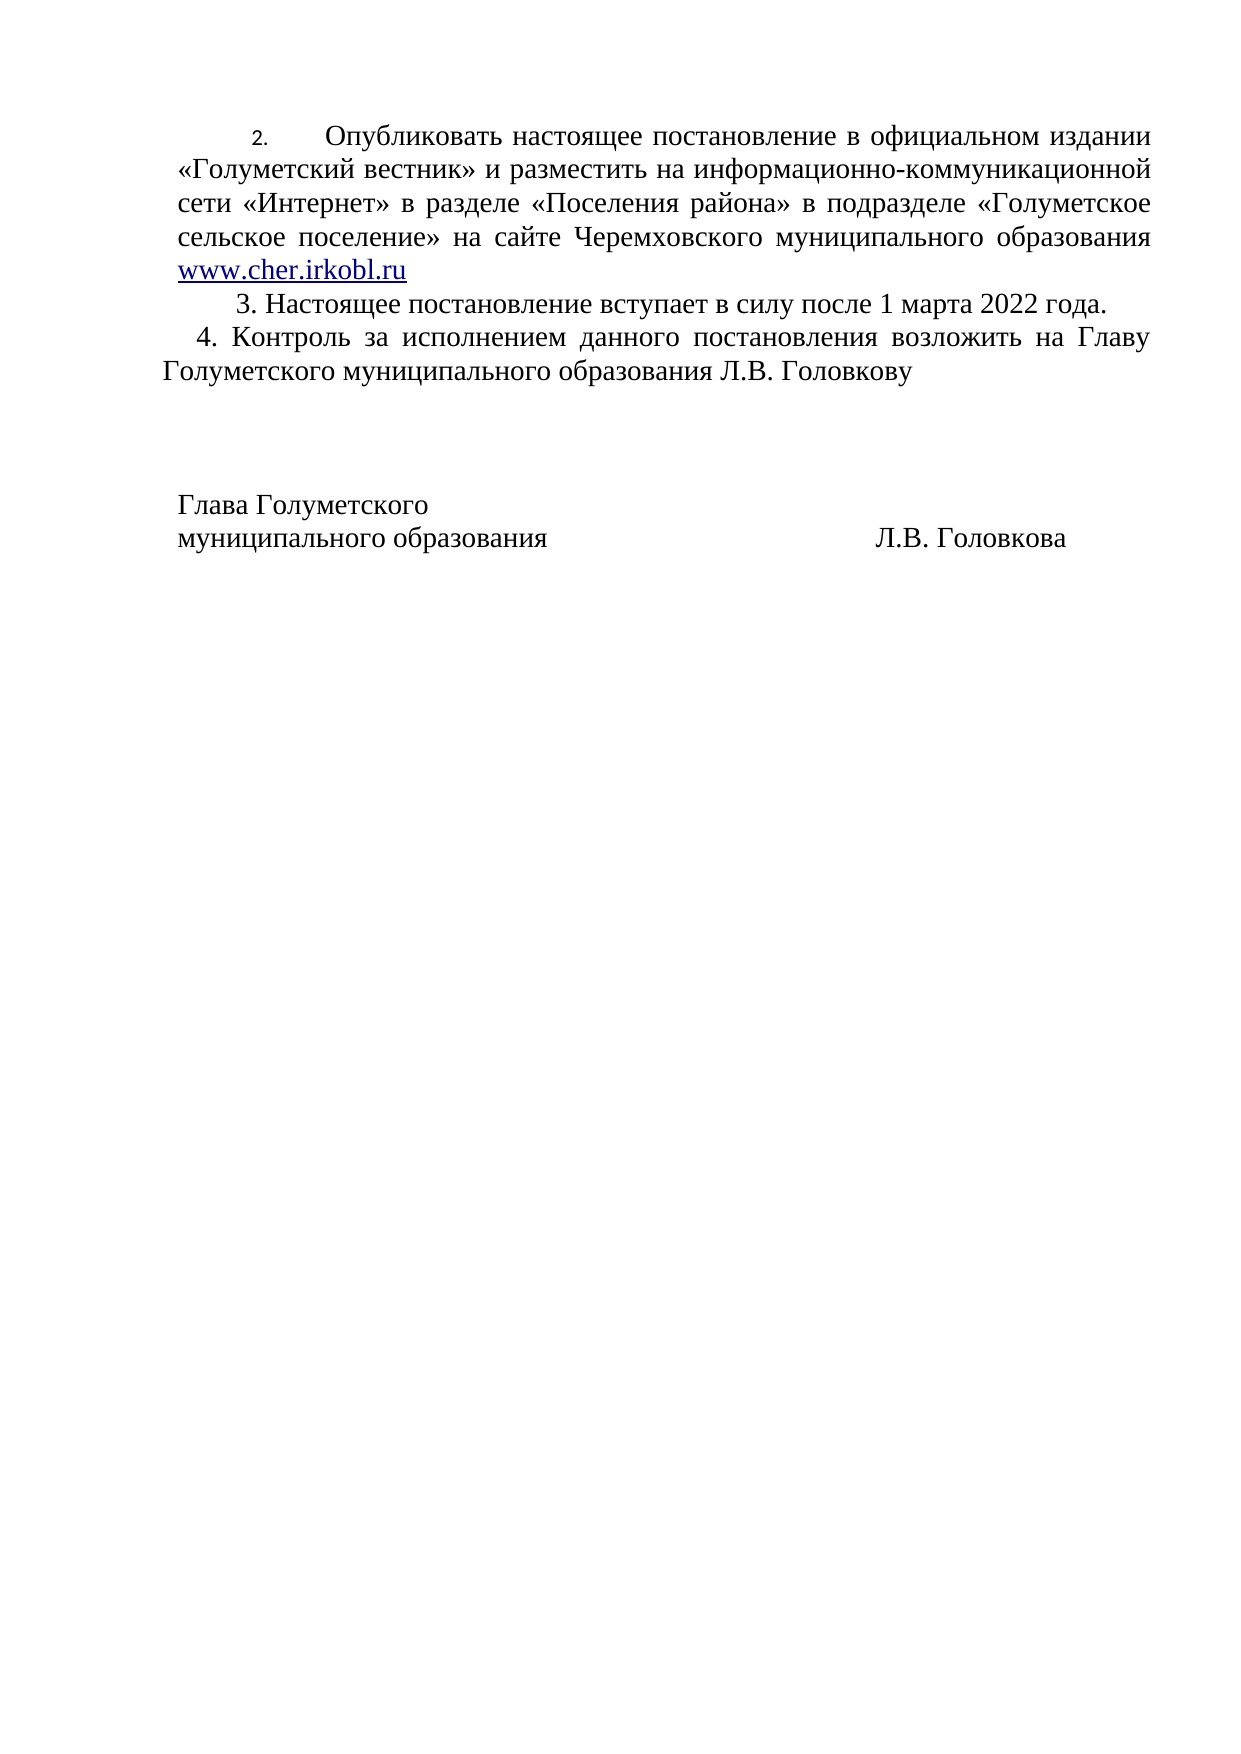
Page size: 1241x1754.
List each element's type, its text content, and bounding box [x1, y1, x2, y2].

text 3. Настоящее постановление вступает в силу после 1 марта 2022 года. [177, 286, 1152, 319]
text муниципального образования Л.В. Головкова [177, 521, 1152, 554]
text Глава Голуметского [177, 487, 1152, 521]
list Опубликовать настоящее постановление в официальном издании «Голуметский вестник» и разместить на информационно-коммуникационной сети «Интернет» в разделе «Поселения района» в подразделе «Голуметское сельское поселение» на сайте Черемховского муниципального образования www.cher.irkobl.ru [177, 118, 1152, 286]
text 4. Контроль за исполнением данного постановления возложить на Главу Голуметского муниципального образования Л.В. Головкову [162, 319, 1152, 386]
